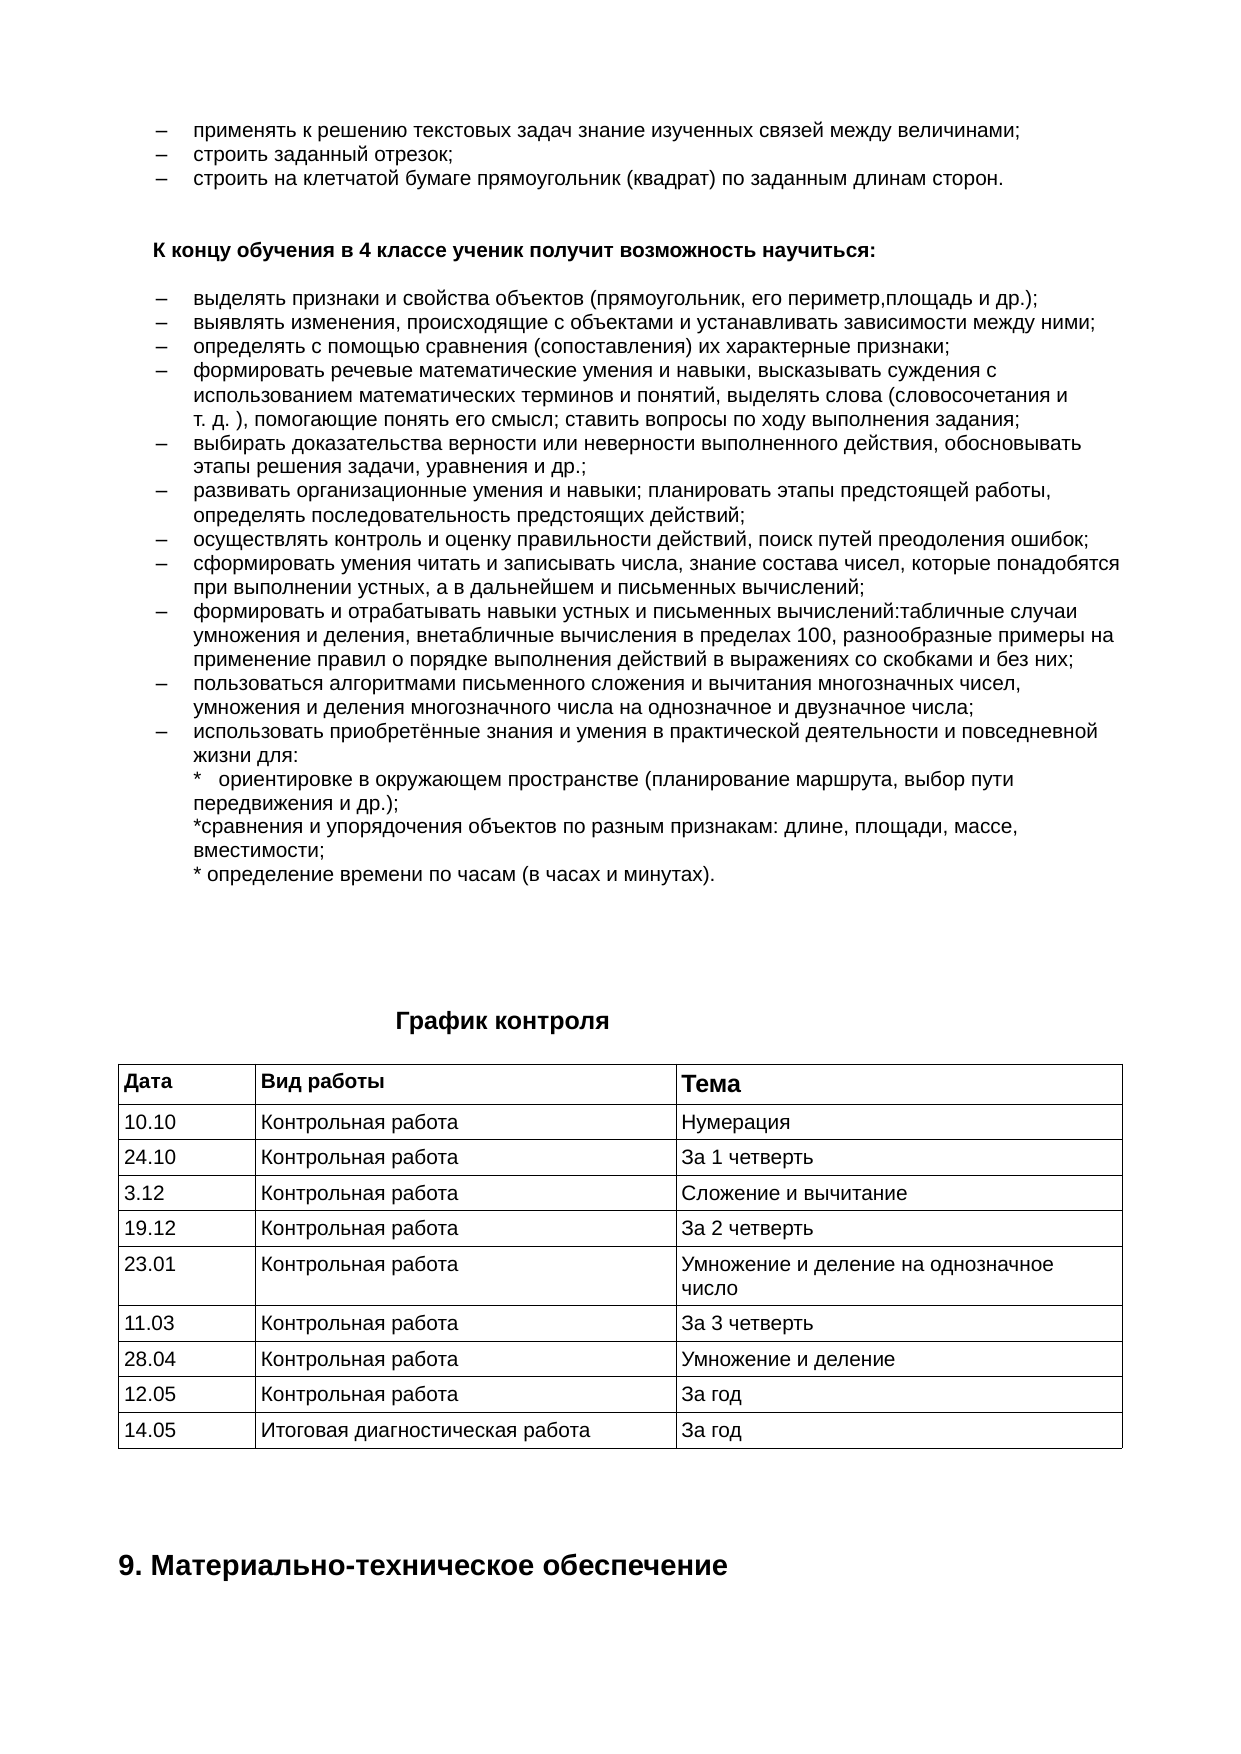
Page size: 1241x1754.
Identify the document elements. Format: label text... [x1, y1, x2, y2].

table_header Дата [119, 1065, 255, 1104]
table_cell Итоговая диагностическая работа [256, 1413, 676, 1447]
table_cell За год [677, 1377, 1122, 1412]
list *сравнения и упорядочения объектов по разным признакам: длине, площади, массе, вместимости; [156, 814, 1122, 862]
list выделять признаки и свойства объектов (прямоугольник, его периметр,площадь и др.); [156, 286, 1122, 310]
table_cell Сложение и вычитание [677, 1176, 1122, 1210]
table_cell Контрольная работа [256, 1306, 676, 1341]
table_header Вид работы [256, 1065, 676, 1104]
text График контроля [118, 1006, 1122, 1035]
table_cell Контрольная работа [256, 1211, 676, 1246]
list использовать приобретённые знания и умения в практической деятельности и повседневной жизни для: [156, 718, 1122, 766]
table_cell 12.05 [119, 1377, 255, 1412]
table_cell Контрольная работа [256, 1377, 676, 1412]
table_cell 28.04 [119, 1342, 255, 1376]
table_cell Контрольная работа [256, 1176, 676, 1210]
table_cell Умножение и деление [677, 1342, 1122, 1376]
list строить на клетчатой бумаге прямоугольник (квадрат) по заданным длинам сторон. [156, 166, 1122, 190]
table_cell Умножение и деление на однозначное число [677, 1247, 1122, 1305]
table_cell 24.10 [119, 1140, 255, 1175]
list формировать и отрабатывать навыки устных и письменных вычислений:табличные случаи умножения и деления, внетабличные вычисления в пределах 100, разнообразные примеры на применение правил о порядке выполнения действий в выражениях со скобками и без них; [156, 598, 1122, 670]
table_cell Нумерация [677, 1105, 1122, 1139]
table_header Тема [677, 1065, 1122, 1104]
table_cell За 3 четверть [677, 1306, 1122, 1341]
list формировать речевые математические умения и навыки, высказывать суждения с использованием математических терминов и понятий, выделять слова (словосочетания и т. д. ), помогающие понять его смысл; ставить вопросы по ходу выполнения задания; [156, 358, 1122, 430]
list выявлять изменения, происходящие с объектами и устанавливать зависимости между ними; [156, 310, 1122, 334]
table_cell 10.10 [119, 1105, 255, 1139]
list строить заданный отрезок; [156, 142, 1122, 166]
table_cell 19.12 [119, 1211, 255, 1246]
table_cell 11.03 [119, 1306, 255, 1341]
table_cell За год [677, 1413, 1122, 1447]
list выбирать доказательства верности или неверности выполненного действия, обосновывать этапы решения задачи, уравнения и др.; [156, 430, 1122, 478]
table_cell За 1 четверть [677, 1140, 1122, 1175]
table_cell Контрольная работа [256, 1140, 676, 1175]
list * определение времени по часам (в часах и минутах). [156, 862, 1122, 886]
list * ориентировке в окружающем пространстве (планирование маршрута, выбор пути передвижения и др.); [156, 766, 1122, 814]
table_cell За 2 четверть [677, 1211, 1122, 1246]
list определять с помощью сравнения (сопоставления) их характерные признаки; [156, 334, 1122, 358]
list сформировать умения читать и записывать числа, знание состава чисел, которые понадобятся при выполнении устных, а в дальнейшем и письменных вычислений; [156, 550, 1122, 598]
table_cell 3.12 [119, 1176, 255, 1210]
table_cell Контрольная работа [256, 1342, 676, 1376]
text 9. Материально-техническое обеспечение [118, 1548, 1122, 1582]
list осуществлять контроль и оценку правильности действий, поиск путей преодоления ошибок; [156, 526, 1122, 550]
table_cell 23.01 [119, 1247, 255, 1305]
table_cell Контрольная работа [256, 1247, 676, 1305]
list пользоваться алгоритмами письменного сложения и вычитания многозначных чисел, умножения и деления многозначного числа на однозначное и двузначное числа; [156, 670, 1122, 718]
table_cell Контрольная работа [256, 1105, 676, 1139]
list применять к решению текстовых задач знание изученных связей между величинами; [156, 118, 1122, 142]
text К концу обучения в 4 классе ученик получит возможность научиться: [118, 238, 1122, 262]
list развивать организационные умения и навыки; планировать этапы предстоящей работы, определять последовательность предстоящих действий; [156, 478, 1122, 526]
table_cell 14.05 [119, 1413, 255, 1447]
